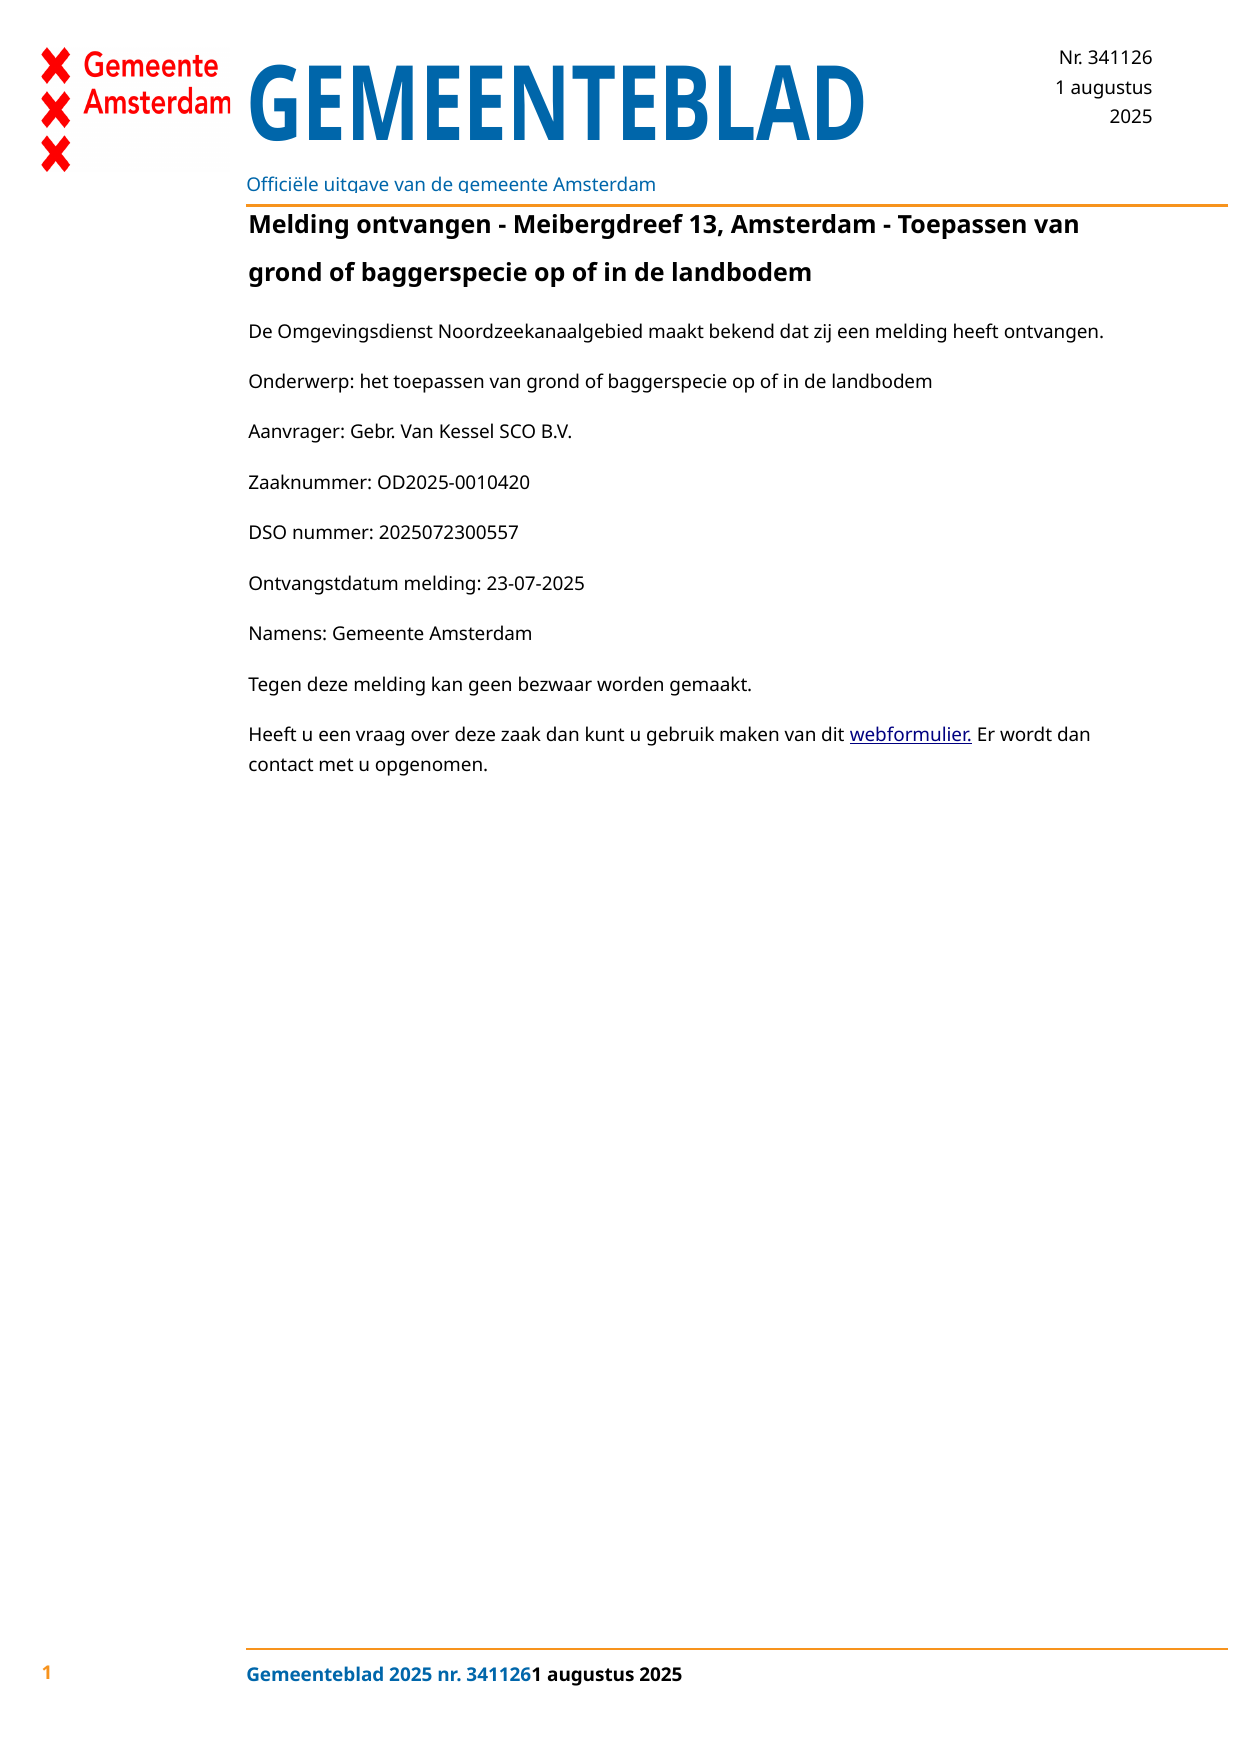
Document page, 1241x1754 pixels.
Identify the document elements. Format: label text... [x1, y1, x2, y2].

text Zaaknummer: OD2025-0010420 [248, 469, 1152, 495]
text Aanvrager: Gebr. Van Kessel SCO B.V. [248, 419, 1152, 444]
text Namens: Gemeente Amsterdam [248, 620, 1152, 646]
text Onderwerp: het toepassen van grond of baggerspecie op of in de landbodem [248, 368, 1152, 394]
text Melding ontvangen - Meibergdreef 13, Amsterdam - Toepassen van grond of baggerspecie op of in de landbodem [248, 207, 1152, 288]
picture [41, 47, 231, 172]
text Heeft u een vraag over deze zaak dan kunt u gebruik maken van dit webformulier. Er wordt dan contact met u opgenomen. [248, 721, 1152, 777]
text Tegen deze melding kan geen bezwaar worden gemaakt. [248, 671, 1152, 697]
text DSO nummer: 2025072300557 [248, 519, 1152, 545]
text De Omgevingsdienst Noordzeekanaalgebied maakt bekend dat zij een melding heeft ontvangen. [248, 318, 1152, 344]
text Ontvangstdatum melding: 23-07-2025 [248, 570, 1152, 596]
